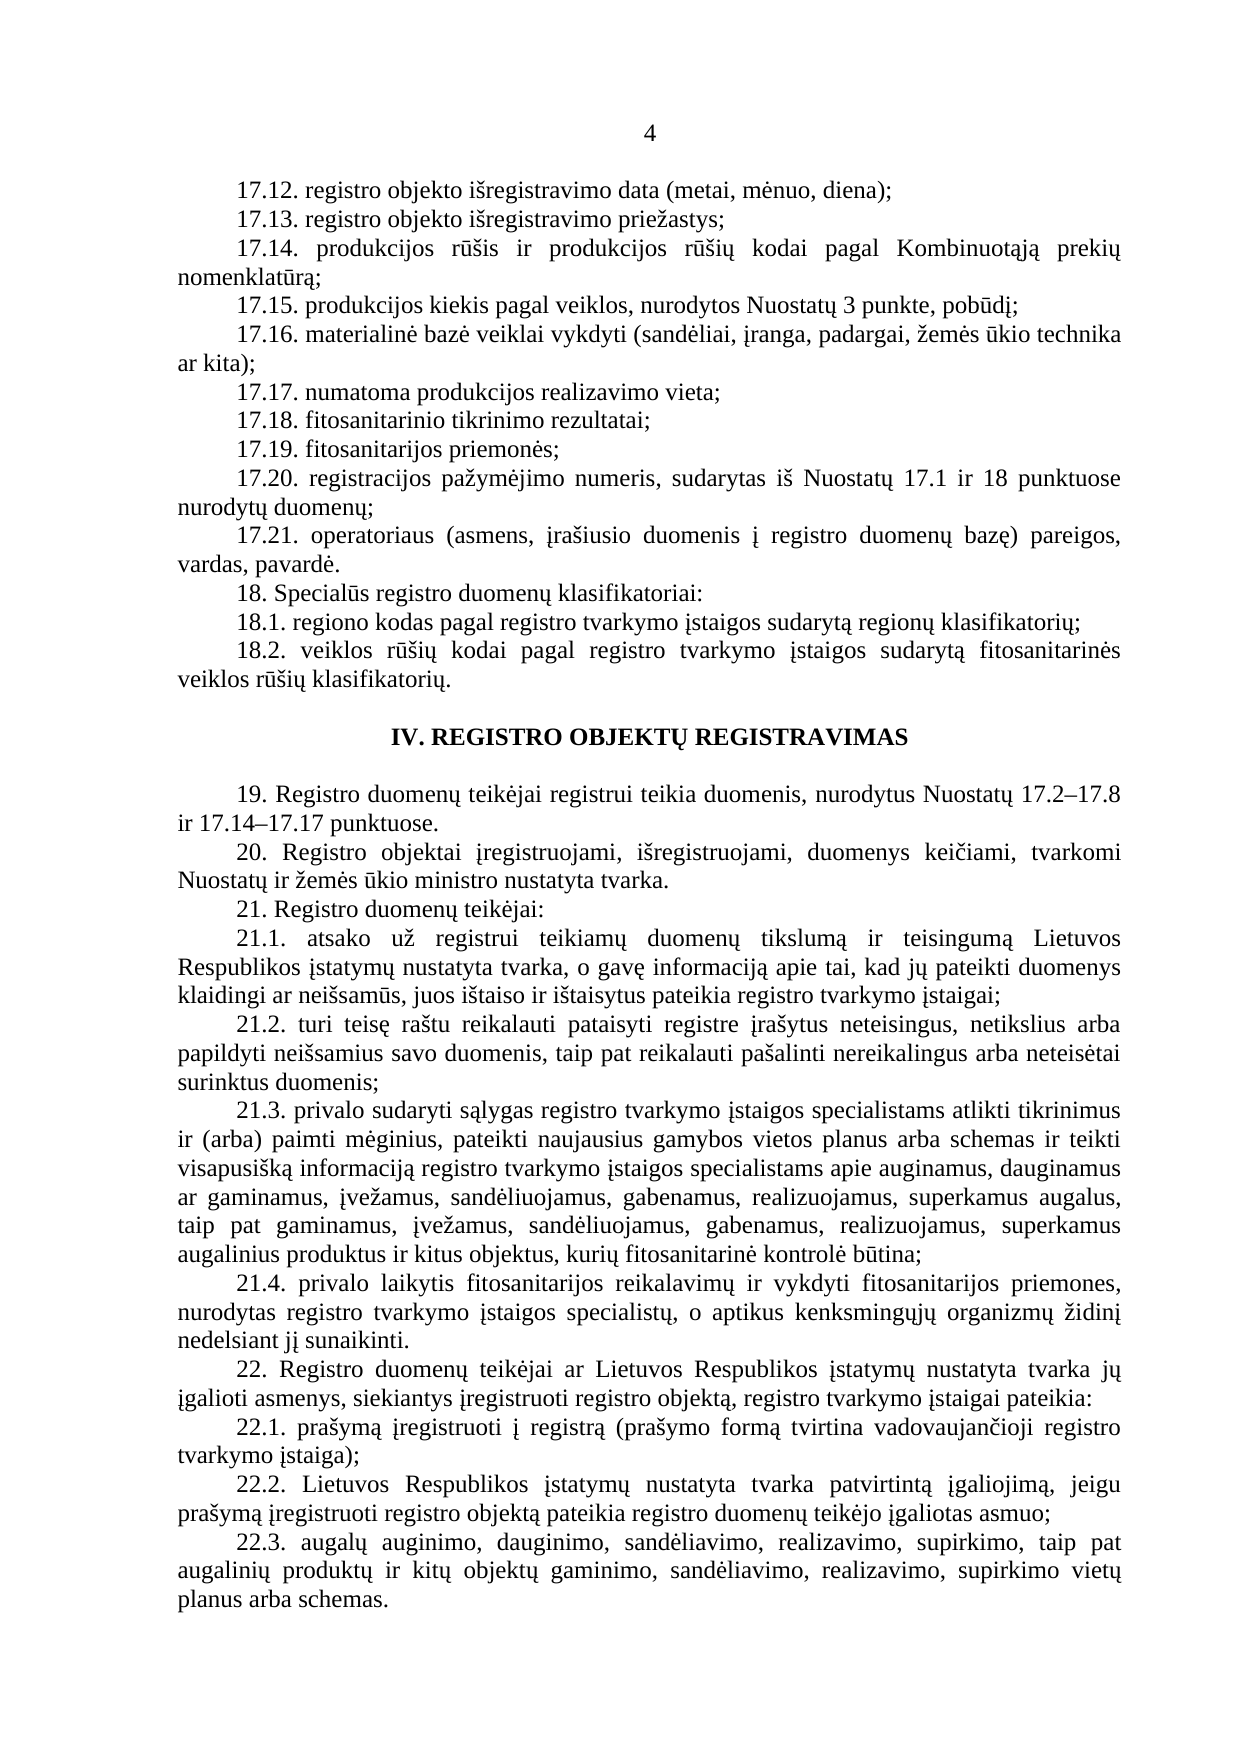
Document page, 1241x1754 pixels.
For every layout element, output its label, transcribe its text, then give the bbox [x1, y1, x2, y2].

text 22.1. prašymą įregistruoti į registrą (prašymo formą tvirtina vadovaujančioji registro tvarkymo įstaiga); [177, 1412, 1122, 1469]
text 17.13. registro objekto išregistravimo priežastys; [177, 204, 1122, 233]
text 17.14. produkcijos rūšis ir produkcijos rūšių kodai pagal Kombinuotąją prekių nomenklatūrą; [177, 233, 1122, 291]
text 21.3. privalo sudaryti sąlygas registro tvarkymo įstaigos specialistams atlikti tikrinimus ir (arba) paimti mėginius, pateikti naujausius gamybos vietos planus arba schemas ir teikti visapusišką informaciją registro tvarkymo įstaigos specialistams apie auginamus, dauginamus ar gaminamus, įvežamus, sandėliuojamus, gabenamus, realizuojamus, superkamus augalus, taip pat gaminamus, įvežamus, sandėliuojamus, gabenamus, realizuojamus, superkamus augalinius produktus ir kitus objektus, kurių fitosanitarinė kontrolė būtina; [177, 1096, 1122, 1268]
text 22. Registro duomenų teikėjai ar Lietuvos Respublikos įstatymų nustatyta tvarka jų įgalioti asmenys, siekiantys įregistruoti registro objektą, registro tvarkymo įstaigai pateikia: [177, 1354, 1122, 1412]
text 21.1. atsako už registrui teikiamų duomenų tikslumą ir teisingumą Lietuvos Respublikos įstatymų nustatyta tvarka, o gavę informaciją apie tai, kad jų pateikti duomenys klaidingi ar neišsamūs, juos ištaiso ir ištaisytus pateikia registro tvarkymo įstaigai; [177, 923, 1122, 1009]
text 18. Specialūs registro duomenų klasifikatoriai: [177, 578, 1122, 607]
text IV. REGISTRO OBJEKTŲ REGISTRAVIMAS [177, 722, 1122, 751]
text 17.16. materialinė bazė veiklai vykdyti (sandėliai, įranga, padargai, žemės ūkio technika ar kita); [177, 319, 1122, 377]
text 17.20. registracijos pažymėjimo numeris, sudarytas iš Nuostatų 17.1 ir 18 punktuose nurodytų duomenų; [177, 463, 1122, 521]
text 17.17. numatoma produkcijos realizavimo vieta; [177, 377, 1122, 406]
text 22.3. augalų auginimo, dauginimo, sandėliavimo, realizavimo, supirkimo, taip pat augalinių produktų ir kitų objektų gaminimo, sandėliavimo, realizavimo, supirkimo vietų planus arba schemas. [177, 1527, 1122, 1613]
text 17.19. fitosanitarijos priemonės; [177, 434, 1122, 463]
text 21.4. privalo laikytis fitosanitarijos reikalavimų ir vykdyti fitosanitarijos priemones, nurodytas registro tvarkymo įstaigos specialistų, o aptikus kenksmingųjų organizmų židinį nedelsiant jį sunaikinti. [177, 1268, 1122, 1354]
text 17.21. operatoriaus (asmens, įrašiusio duomenis į registro duomenų bazę) pareigos, vardas, pavardė. [177, 521, 1122, 578]
text 20. Registro objektai įregistruojami, išregistruojami, duomenys keičiami, tvarkomi Nuostatų ir žemės ūkio ministro nustatyta tvarka. [177, 837, 1122, 894]
text 22.2. Lietuvos Respublikos įstatymų nustatyta tvarka patvirtintą įgaliojimą, jeigu prašymą įregistruoti registro objektą pateikia registro duomenų teikėjo įgaliotas asmuo; [177, 1469, 1122, 1527]
text 17.18. fitosanitarinio tikrinimo rezultatai; [177, 406, 1122, 434]
text 18.2. veiklos rūšių kodai pagal registro tvarkymo įstaigos sudarytą fitosanitarinės veiklos rūšių klasifikatorių. [177, 636, 1122, 693]
text 19. Registro duomenų teikėjai registrui teikia duomenis, nurodytus Nuostatų 17.2–17.8 ir 17.14–17.17 punktuose. [177, 779, 1122, 837]
text 17.15. produkcijos kiekis pagal veiklos, nurodytos Nuostatų 3 punkte, pobūdį; [177, 291, 1122, 319]
text 18.1. regiono kodas pagal registro tvarkymo įstaigos sudarytą regionų klasifikatorių; [177, 607, 1122, 636]
text 21. Registro duomenų teikėjai: [177, 894, 1122, 923]
text 17.12. registro objekto išregistravimo data (metai, mėnuo, diena); [177, 176, 1122, 204]
text 21.2. turi teisę raštu reikalauti pataisyti registre įrašytus neteisingus, netikslius arba papildyti neišsamius savo duomenis, taip pat reikalauti pašalinti nereikalingus arba neteisėtai surinktus duomenis; [177, 1009, 1122, 1096]
